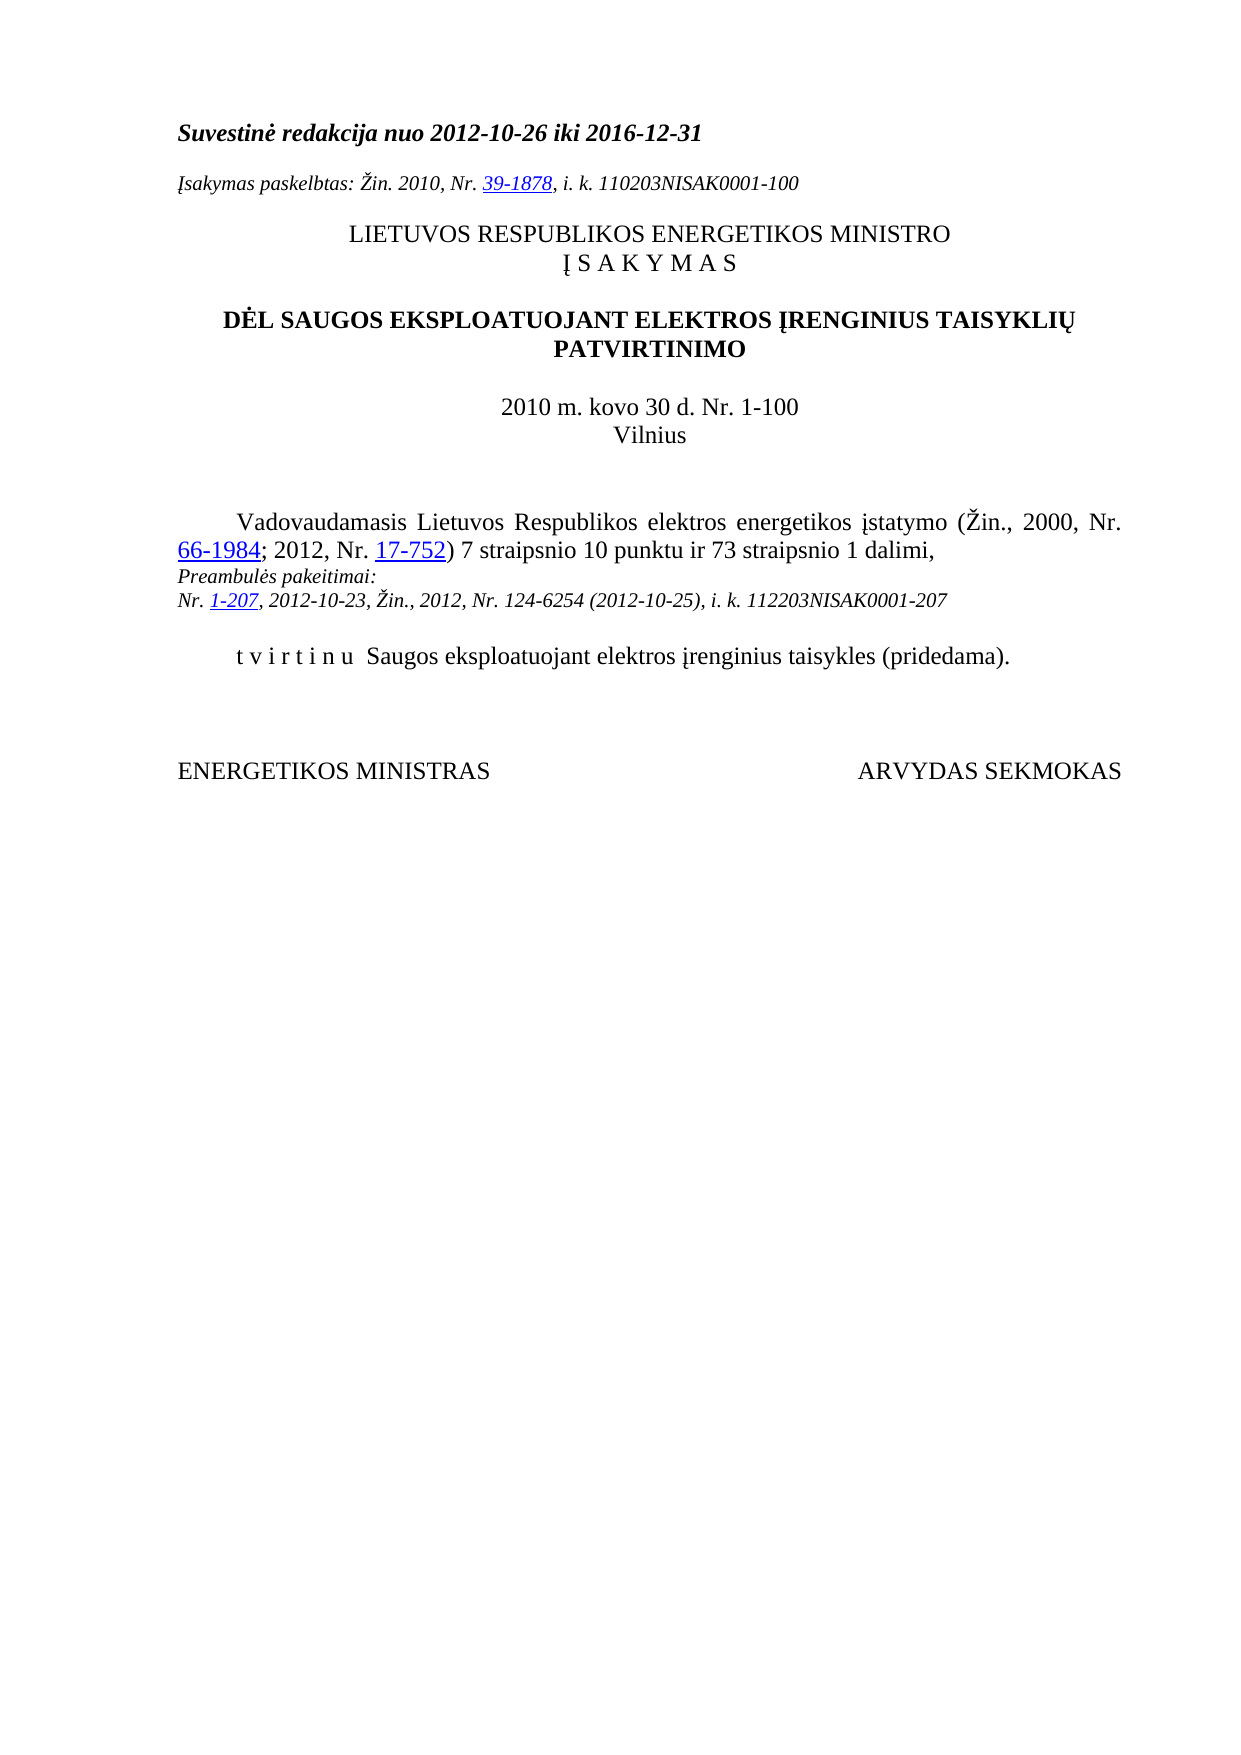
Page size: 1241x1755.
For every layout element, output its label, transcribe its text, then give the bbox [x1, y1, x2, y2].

text 2010 m. kovo 30 d. Nr. 1-100 [177, 392, 1122, 420]
text Įsakymas paskelbtas: Žin. 2010, Nr. 39-1878, i. k. 110203NISAK0001-100 [177, 171, 1122, 195]
text Nr. 1-207, 2012-10-23, Žin., 2012, Nr. 124-6254 (2012-10-25), i. k. 112203NISAK0001-207 [177, 588, 1122, 612]
text ĮSAKYMAS [177, 248, 1122, 277]
text DĖL SAUGOS EKSPLOATUOJANT ELEKTROS ĮRENGINIUS TAISYKLIŲ patvirtinimo [177, 305, 1122, 363]
text tvirtinu Saugos eksploatuojant elektros įrenginius taisykles (pridedama). [177, 641, 1122, 670]
text Vilnius [177, 420, 1122, 449]
text Vadovaudamasis Lietuvos Respublikos elektros energetikos įstatymo (Žin., 2000, Nr. 66-1984; 2012, Nr. 17-752) 7 straipsnio 10 punktu ir 73 straipsnio 1 dalimi, [177, 507, 1122, 564]
text Suvestinė redakcija nuo 2012-10-26 iki 2016-12-31 [177, 118, 1122, 147]
text Energetikos ministras Arvydas Sekmokas [177, 756, 1122, 785]
text LIETUVOS RESPUBLIKOS ENERGETIKOS MINISTRO [177, 219, 1122, 248]
text Preambulės pakeitimai: [177, 564, 1122, 588]
